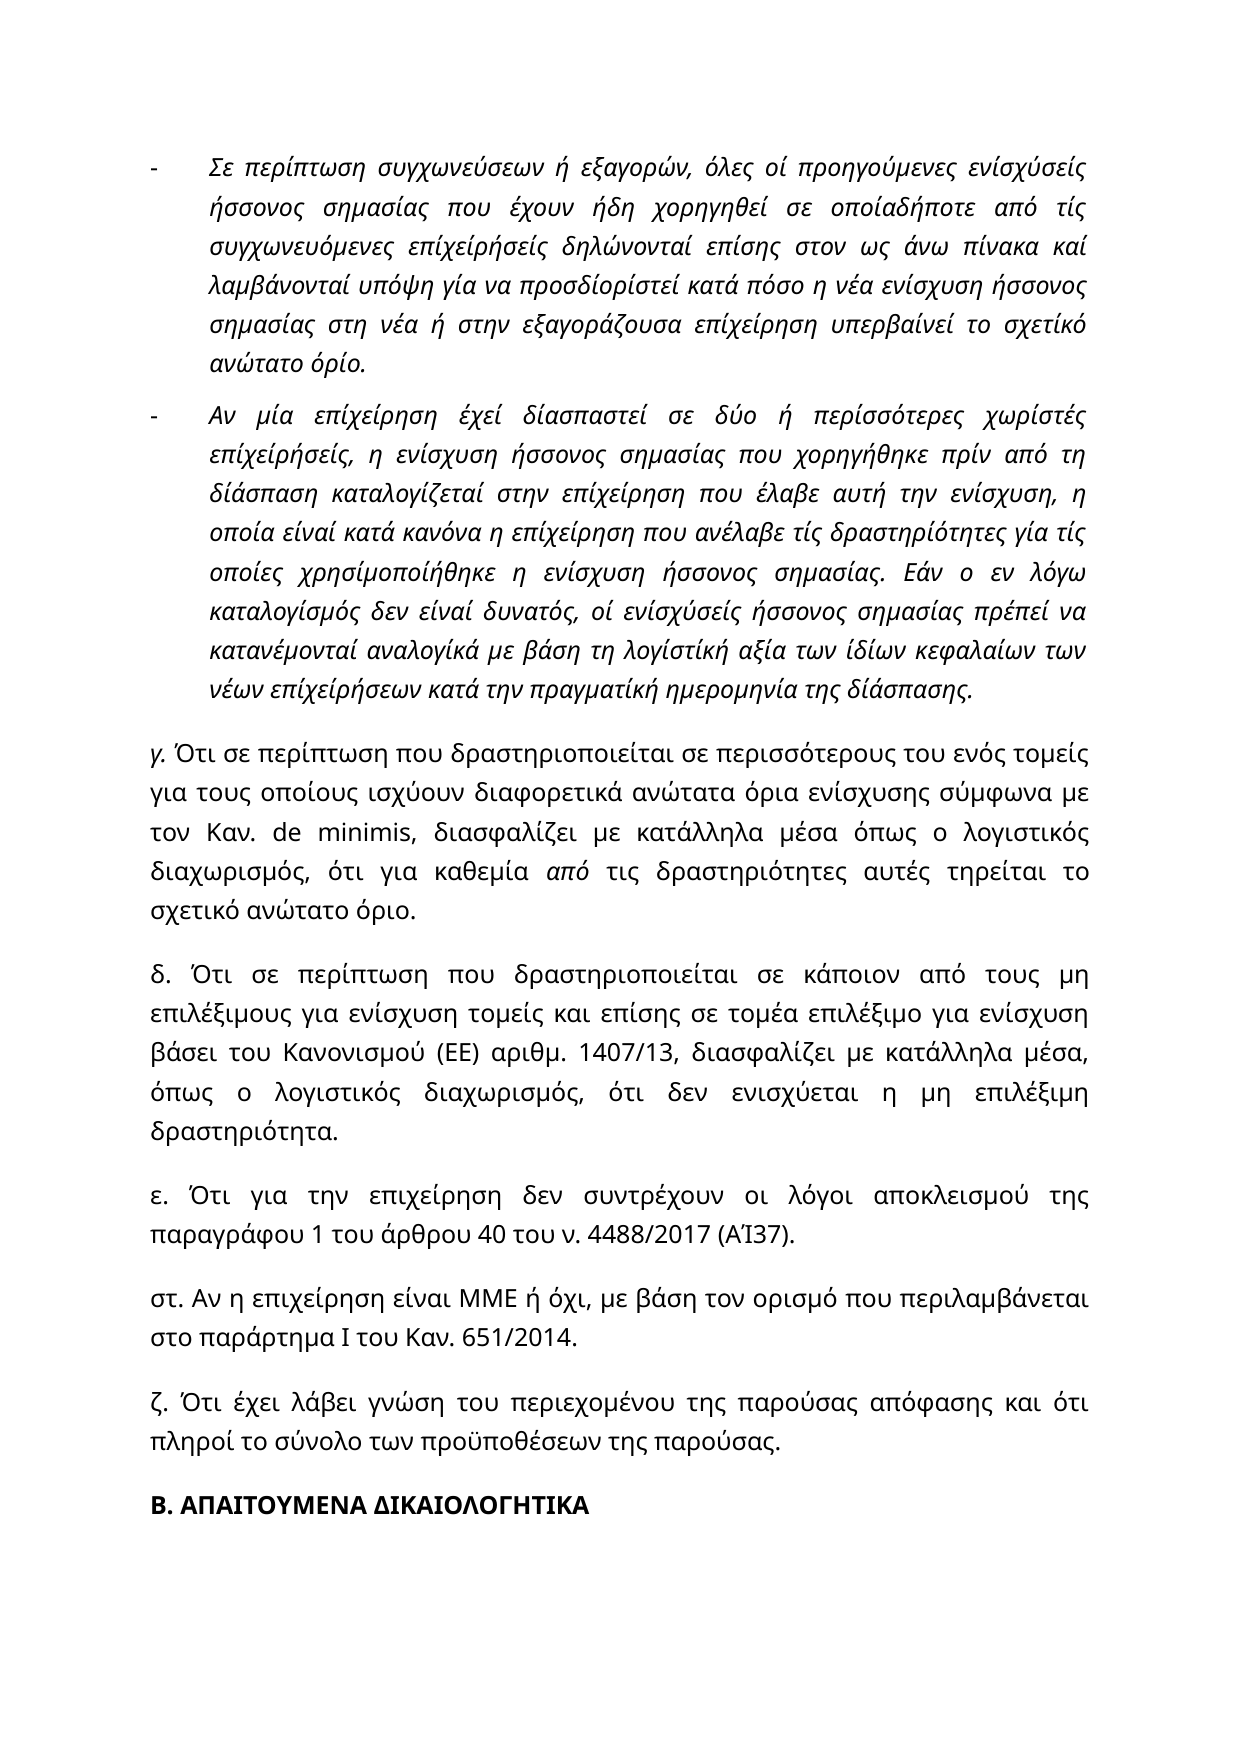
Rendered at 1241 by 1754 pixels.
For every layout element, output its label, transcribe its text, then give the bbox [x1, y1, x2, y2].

list - Σε περίπτωση συγχωνεύσεων ή εξαγορών, όλες οί προηγούμενες ενίσχύσείς ήσσονος σημασίας που έχουν ήδη χορηγηθεί σε οποίαδήποτε από τίς συγχωνευόμενες επίχείρήσείς δηλώνονταί επίσης στον ως άνω πίνακα καί λαμβάνονταί υπόψη γία να προσδίορίστεί κατά πόσο η νέα ενίσχυση ήσσονος σημασίας στη νέα ή στην εξαγοράζουσα επίχείρηση υπερβαίνεί το σχετίκό ανώτατο όρίο. [150, 150, 1090, 380]
list - Αν μία επίχείρηση έχεί δίασπαστεί σε δύο ή περίσσότερες χωρίστές επίχείρήσείς, η ενίσχυση ήσσονος σημασίας που χορηγήθηκε πρίν από τη δίάσπαση καταλογίζεταί στην επίχείρηση που έλαβε αυτή την ενίσχυση, η οποία είναί κατά κανόνα η επίχείρηση που ανέλαβε τίς δραστηρίότητες γία τίς οποίες χρησίμοποίήθηκε η ενίσχυση ήσσονος σημασίας. Εάν ο εν λόγω καταλογίσμός δεν είναί δυνατός, οί ενίσχύσείς ήσσονος σημασίας πρέπεί να κατανέμονταί αναλογίκά με βάση τη λογίστίκή αξία των ίδίων κεφαλαίων των νέων επίχείρήσεων κατά την πραγματίκή ημερομηνία της δίάσπασης. [150, 397, 1090, 706]
text Β. ΑΠΑΙΤΟΥΜΕΝΑ ΔΙΚΑΙΟΛΟΓΗΤΙΚΑ [150, 1487, 1090, 1522]
text δ. Ότι σε περίπτωση που δραστηριοποιείται σε κάποιον από τους μη επιλέξιμους για ενίσχυση τομείς και επίσης σε τομέα επιλέξιμο για ενίσχυση βάσει του Κανονισμού (ΕΕ) αριθμ. 1407/13, διασφαλίζει με κατάλληλα μέσα, όπως ο λογιστικός διαχωρισμός, ότι δεν ενισχύεται η μη επιλέξιμη δραστηριότητα. [150, 957, 1090, 1147]
text ε. Ότι για την επιχείρηση δεν συντρέχουν οι λόγοι αποκλεισμού της παραγράφου 1 του άρθρου 40 του ν. 4488/2017 (ΑΊ37). [150, 1177, 1090, 1251]
text ζ. Ότι έχει λάβει γνώση του περιεχομένου της παρούσας απόφασης και ότι πληροί το σύνολο των προϋποθέσεων της παρούσας. [150, 1384, 1090, 1457]
text γ. Ότι σε περίπτωση που δραστηριοποιείται σε περισσότερους του ενός τομείς για τους οποίους ισχύουν διαφορετικά ανώτατα όρια ενίσχυσης σύμφωνα με τον Καν. de minimis, διασφαλίζει με κατάλληλα μέσα όπως ο λογιστικός διαχωρισμός, ότι για καθεμία από τις δραστηριότητες αυτές τηρείται το σχετικό ανώτατο όριο. [150, 736, 1090, 927]
text στ. Αν η επιχείρηση είναι ΜΜΕ ή όχι, με βάση τον ορισμό που περιλαμβάνεται στο παράρτημα Ι του Καν. 651/2014. [150, 1281, 1090, 1354]
